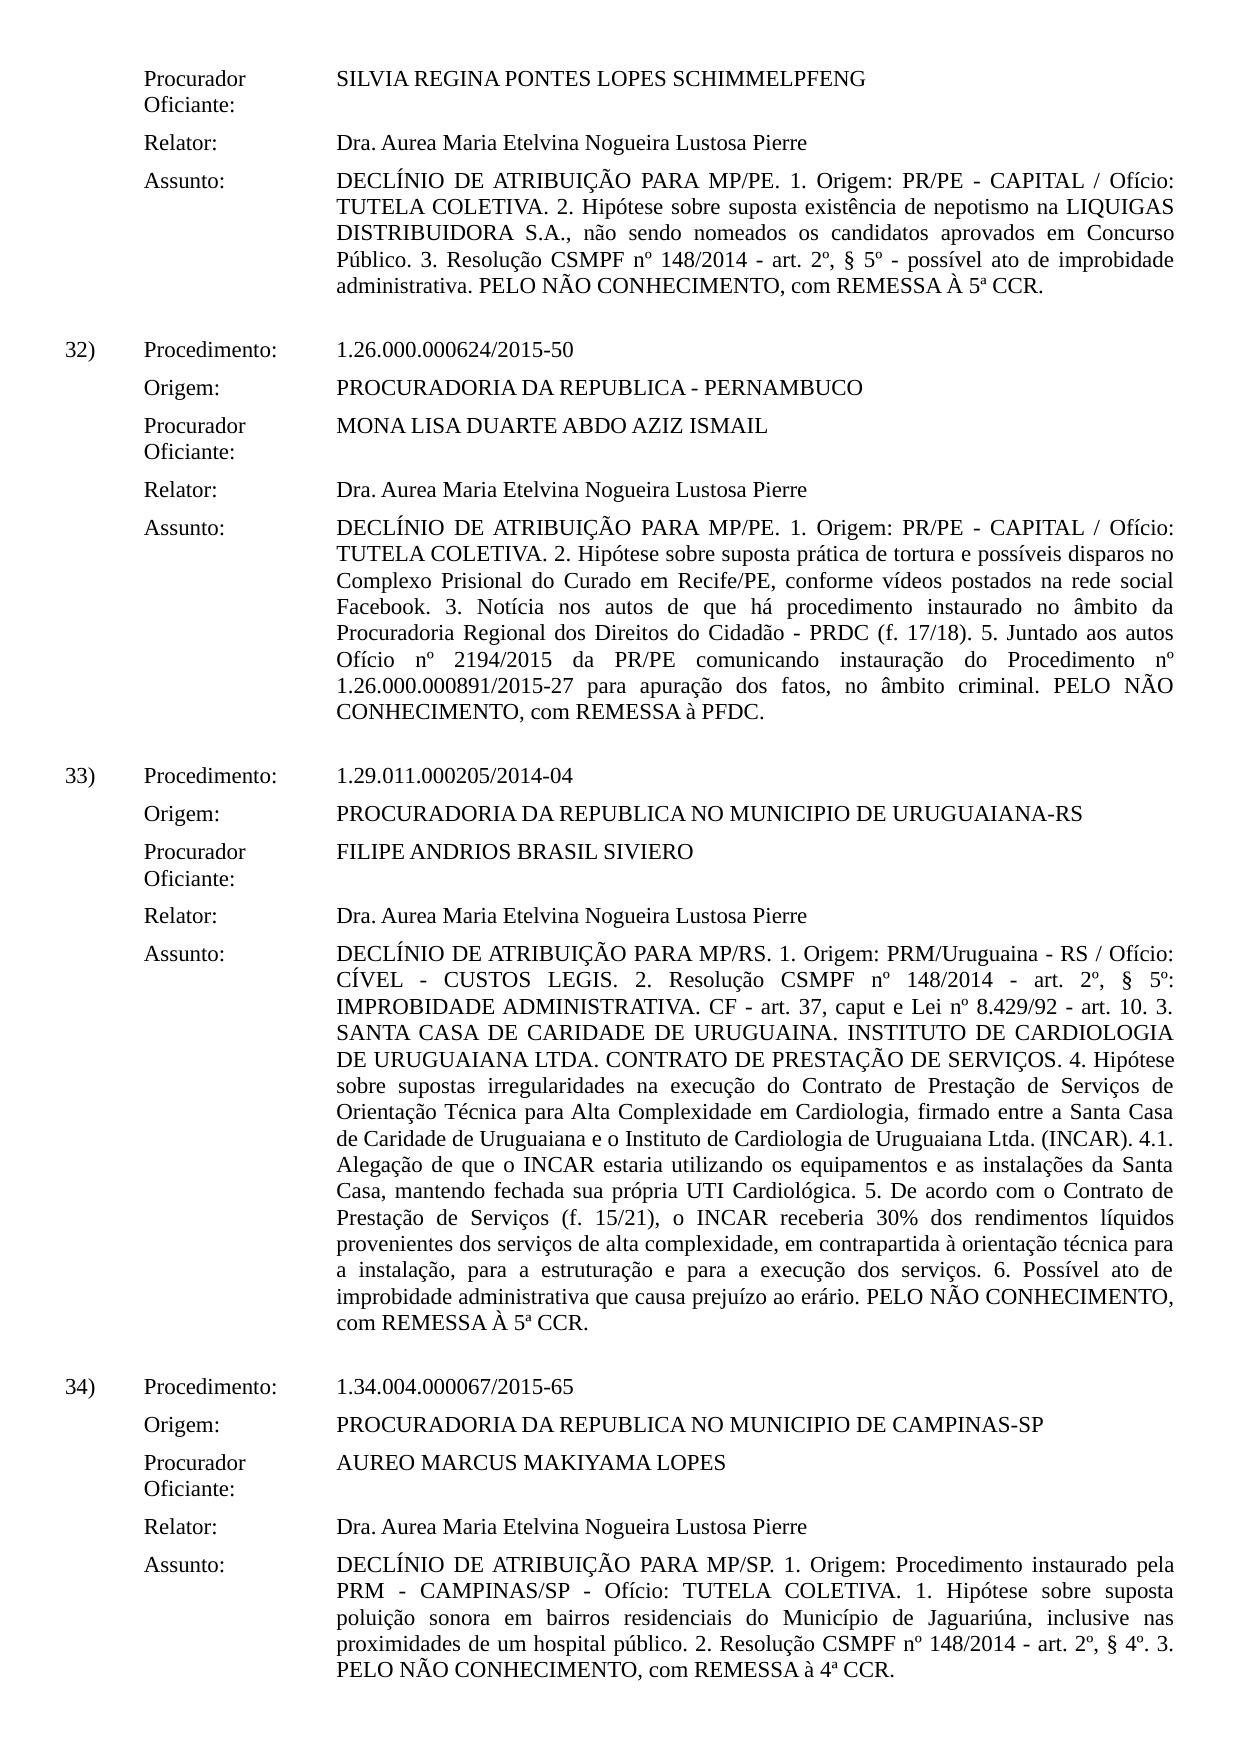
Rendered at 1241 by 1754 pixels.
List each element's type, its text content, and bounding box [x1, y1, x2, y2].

table_cell [59, 795, 138, 832]
table_cell [59, 897, 138, 934]
table_cell [59, 935, 138, 1341]
table_cell DECLÍNIO DE ATRIBUIÇÃO PARA MP/PE. 1. Origem: PR/PE - CAPITAL / Ofício: TUTELA COLETIVA. 2. Hipótese sobre suposta prática de tortura e possíveis disparos no Complexo Prisional do Curado em Recife/PE, conforme vídeos postados na rede social Facebook. 3. Notícia nos autos de que há procedimento instaurado no âmbito da Procuradoria Regional dos Direitos do Cidadão - PRDC (f. 17/18). 5. Juntado aos autos Ofício nº 2194/2015 da PR/PE comunicando instauração do Procedimento nº 1.26.000.000891/2015-27 para apuração dos fatos, no âmbito criminal. PELO NÃO CONHECIMENTO, com REMESSA à PFDC. [330, 508, 1181, 731]
table_cell [59, 1508, 138, 1545]
table_cell Procurador Oficiante: [138, 59, 330, 123]
table_cell FILIPE ANDRIOS BRASIL SIVIERO [330, 833, 1181, 897]
table_cell Procurador Oficiante: [138, 406, 330, 470]
table_cell PROCURADORIA DA REPUBLICA - PERNAMBUCO [330, 369, 1181, 406]
table_header 1.29.011.000205/2014-04 [330, 757, 1181, 795]
table_cell Relator: [138, 1508, 330, 1545]
table_cell Procurador Oficiante: [138, 1443, 330, 1507]
table_cell MONA LISA DUARTE ABDO AZIZ ISMAIL [330, 406, 1181, 470]
table_cell [59, 1443, 138, 1507]
table_cell Origem: [138, 795, 330, 832]
table_header [59, 331, 138, 368]
table_cell [59, 833, 138, 897]
table_cell PROCURADORIA DA REPUBLICA NO MUNICIPIO DE URUGUAIANA-RS [330, 795, 1181, 832]
table_cell Relator: [138, 897, 330, 934]
table_cell [59, 1545, 138, 1688]
table_header Procedimento: [138, 1368, 330, 1405]
table_cell Assunto: [138, 935, 330, 1341]
table_header [59, 1368, 138, 1405]
table_cell DECLÍNIO DE ATRIBUIÇÃO PARA MP/PE. 1. Origem: PR/PE - CAPITAL / Ofício: TUTELA COLETIVA. 2. Hipótese sobre suposta existência de nepotismo na LIQUIGAS DISTRIBUIDORA S.A., não sendo nomeados os candidatos aprovados em Concurso Público. 3. Resolução CSMPF nº 148/2014 - art. 2º, § 5º - possível ato de improbidade administrativa. PELO NÃO CONHECIMENTO, com REMESSA À 5ª CCR. [330, 161, 1181, 304]
table_cell DECLÍNIO DE ATRIBUIÇÃO PARA MP/RS. 1. Origem: PRM/Uruguaina - RS / Ofício: CÍVEL - CUSTOS LEGIS. 2. Resolução CSMPF nº 148/2014 - art. 2º, § 5º: IMPROBIDADE ADMINISTRATIVA. CF - art. 37, caput e Lei nº 8.429/92 - art. 10. 3. SANTA CASA DE CARIDADE DE URUGUAINA. INSTITUTO DE CARDIOLOGIA DE URUGUAIANA LTDA. CONTRATO DE PRESTAÇÃO DE SERVIÇOS. 4. Hipótese sobre supostas irregularidades na execução do Contrato de Prestação de Serviços de Orientação Técnica para Alta Complexidade em Cardiologia, firmado entre a Santa Casa de Caridade de Uruguaiana e o Instituto de Cardiologia de Uruguaiana Ltda. (INCAR). 4.1. Alegação de que o INCAR estaria utilizando os equipamentos e as instalações da Santa Casa, mantendo fechada sua própria UTI Cardiológica. 5. De acordo com o Contrato de Prestação de Serviços (f. 15/21), o INCAR receberia 30% dos rendimentos líquidos provenientes dos serviços de alta complexidade, em contrapartida à orientação técnica para a instalação, para a estruturação e para a execução dos serviços. 6. Possível ato de improbidade administrativa que causa prejuízo ao erário. PELO NÃO CONHECIMENTO, com REMESSA À 5ª CCR. [330, 935, 1181, 1341]
table_cell Assunto: [138, 1545, 330, 1688]
table_header [59, 757, 138, 795]
table_cell [59, 161, 138, 304]
table_cell [59, 123, 138, 161]
table_header Procedimento: [138, 757, 330, 795]
table_cell [59, 59, 138, 123]
table_cell [59, 369, 138, 406]
table_cell PROCURADORIA DA REPUBLICA NO MUNICIPIO DE CAMPINAS-SP [330, 1405, 1181, 1443]
table_cell Dra. Aurea Maria Etelvina Nogueira Lustosa Pierre [330, 470, 1181, 508]
table_cell Dra. Aurea Maria Etelvina Nogueira Lustosa Pierre [330, 123, 1181, 161]
table_cell Origem: [138, 369, 330, 406]
table_cell AUREO MARCUS MAKIYAMA LOPES [330, 1443, 1181, 1507]
table_cell [59, 406, 138, 470]
table_cell Assunto: [138, 508, 330, 731]
table_cell Procurador Oficiante: [138, 833, 330, 897]
table_cell [59, 470, 138, 508]
table_cell DECLÍNIO DE ATRIBUIÇÃO PARA MP/SP. 1. Origem: Procedimento instaurado pela PRM - CAMPINAS/SP - Ofício: TUTELA COLETIVA. 1. Hipótese sobre suposta poluição sonora em bairros residenciais do Município de Jaguariúna, inclusive nas proximidades de um hospital público. 2. Resolução CSMPF nº 148/2014 - art. 2º, § 4º. 3. PELO NÃO CONHECIMENTO, com REMESSA à 4ª CCR. [330, 1545, 1181, 1688]
table_header 1.26.000.000624/2015-50 [330, 331, 1181, 368]
table_cell Dra. Aurea Maria Etelvina Nogueira Lustosa Pierre [330, 1508, 1181, 1545]
table_header Procedimento: [138, 331, 330, 368]
table_cell Dra. Aurea Maria Etelvina Nogueira Lustosa Pierre [330, 897, 1181, 934]
table_cell Assunto: [138, 161, 330, 304]
table_cell [59, 508, 138, 731]
table_cell Relator: [138, 470, 330, 508]
table_cell Origem: [138, 1405, 330, 1443]
table_cell [59, 1405, 138, 1443]
table_header 1.34.004.000067/2015-65 [330, 1368, 1181, 1405]
table_cell Relator: [138, 123, 330, 161]
table_cell SILVIA REGINA PONTES LOPES SCHIMMELPFENG [330, 59, 1181, 123]
